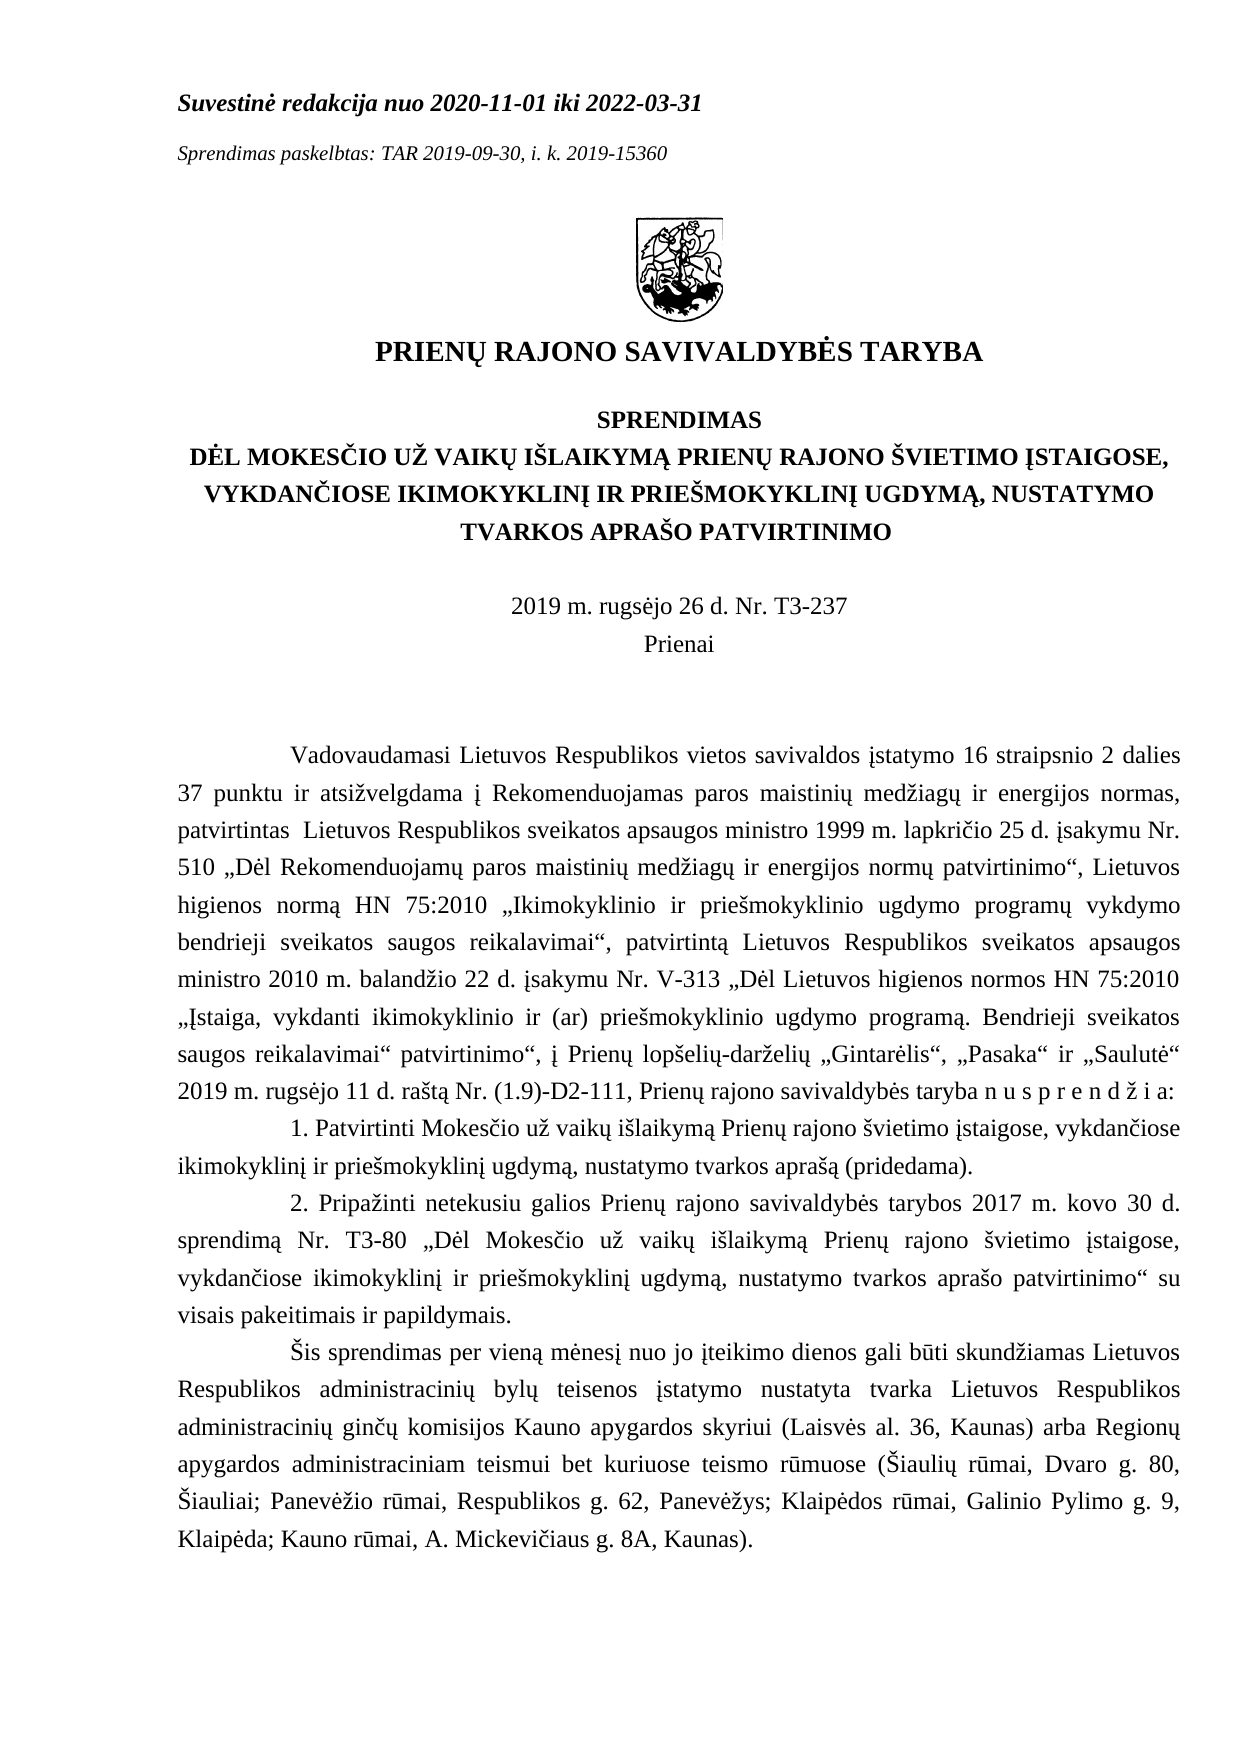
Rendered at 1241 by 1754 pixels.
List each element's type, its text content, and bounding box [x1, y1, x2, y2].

text 2. Pripažinti netekusiu galios Prienų rajono savivaldybės tarybos 2017 m. kovo 30 d. sprendimą Nr. T3-80 „Dėl Mokesčio už vaikų išlaikymą Prienų rajono švietimo įstaigose, vykdančiose ikimokyklinį ir priešmokyklinį ugdymą, nustatymo tvarkos aprašo patvirtinimo“ su visais pakeitimais ir papildymais. [177, 1188, 1181, 1329]
text Šis sprendimas per vieną mėnesį nuo jo įteikimo dienos gali būti skundžiamas Lietuvos Respublikos administracinių bylų teisenos įstatymo nustatyta tvarka Lietuvos Respublikos administracinių ginčų komisijos Kauno apygardos skyriui (Laisvės al. 36, Kaunas) arba Regionų apygardos administraciniam teismui bet kuriuose teismo rūmuose (Šiaulių rūmai, Dvaro g. 80, Šiauliai; Panevėžio rūmai, Respublikos g. 62, Panevėžys; Klaipėdos rūmai, Galinio Pylimo g. 9, Klaipėda; Kauno rūmai, A. Mickevičiaus g. 8A, Kaunas). [177, 1337, 1181, 1552]
text Vadovaudamasi Lietuvos Respublikos vietos savivaldos įstatymo 16 straipsnio 2 dalies 37 punktu ir atsižvelgdama į Rekomenduojamas paros maistinių medžiagų ir energijos normas, patvirtintas Lietuvos Respublikos sveikatos apsaugos ministro 1999 m. lapkričio 25 d. įsakymu Nr. 510 „Dėl Rekomenduojamų paros maistinių medžiagų ir energijos normų patvirtinimo“, Lietuvos higienos normą HN 75:2010 „Ikimokyklinio ir priešmokyklinio ugdymo programų vykdymo bendrieji sveikatos saugos reikalavimai“, patvirtintą Lietuvos Respublikos sveikatos apsaugos ministro 2010 m. balandžio 22 d. įsakymu Nr. V-313 „Dėl Lietuvos higienos normos HN 75:2010 „Įstaiga, vykdanti ikimokyklinio ir (ar) priešmokyklinio ugdymo programą. Bendrieji sveikatos saugos reikalavimai“ patvirtinimo“, į Prienų lopšelių-darželių „Gintarėlis“, „Pasaka“ ir „Saulutė“ 2019 m. rugsėjo 11 d. raštą Nr. (1.9)-D2-111, Prienų rajono savivaldybės taryba n u s p r e n d ž i a: [177, 741, 1181, 1105]
text SPRENDIMAS [177, 405, 1181, 434]
text Suvestinė redakcija nuo 2020-11-01 iki 2022-03-31 [177, 88, 1181, 117]
text 1. Patvirtinti Mokesčio už vaikų išlaikymą Prienų rajono švietimo įstaigose, vykdančiose ikimokyklinį ir priešmokyklinį ugdymą, nustatymo tvarkos aprašą (pridedama). [177, 1113, 1181, 1179]
text Prienai [177, 629, 1181, 657]
text DĖL MOKESČIO UŽ VAIKŲ IŠLAIKYMĄ PRIENŲ RAJONO ŠVIETIMO ĮSTAIGOSE, VYKDANČIOSE IKIMOKYKLINĮ IR PRIEŠMOKYKLINĮ UGDYMĄ, NUSTATYMO TVARKOS APRAŠO PATVIRTINIMO [177, 442, 1181, 546]
text PRIENŲ RAJONO SAVIVALDYBĖS TARYBA [177, 334, 1181, 368]
text Sprendimas paskelbtas: TAR 2019-09-30, i. k. 2019-15360 [177, 141, 1181, 165]
text 2019 m. rugsėjo 26 d. Nr. T3-237 [177, 591, 1181, 620]
